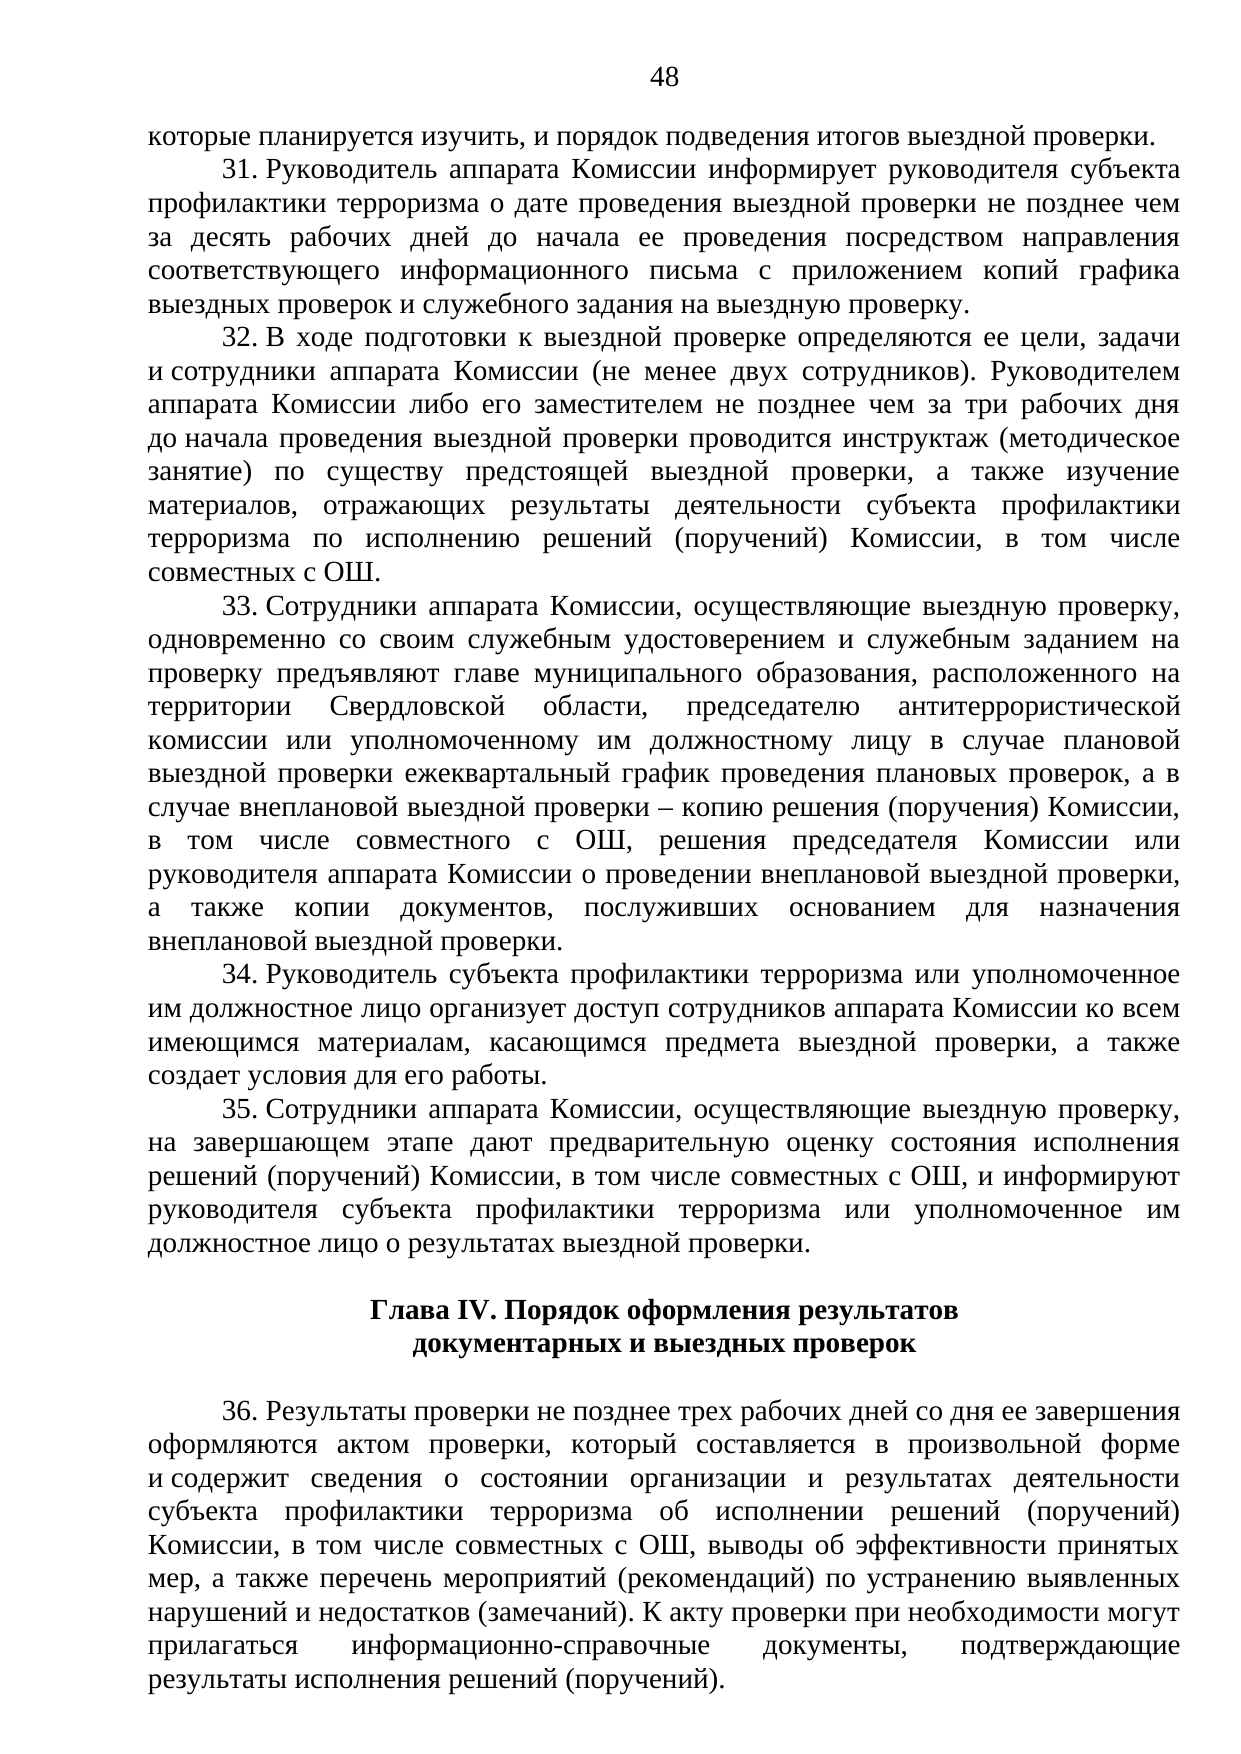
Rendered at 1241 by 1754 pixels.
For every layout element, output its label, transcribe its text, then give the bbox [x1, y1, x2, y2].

text 35. Сотрудники аппарата Комиссии, осуществляющие выездную проверку, на завершающем этапе дают предварительную оценку состояния исполнения решений (поручений) Комиссии, в том числе совместных с ОШ, и информируют руководителя субъекта профилактики терроризма или уполномоченное им должностное лицо о результатах выездной проверки. [148, 1091, 1181, 1258]
text 34. Руководитель субъекта профилактики терроризма или уполномоченное им должностное лицо организует доступ сотрудников аппарата Комиссии ко всем имеющимся материалам, касающимся предмета выездной проверки, а также создает условия для его работы. [148, 957, 1181, 1091]
text Глава IV. Порядок оформления результатов [148, 1292, 1181, 1326]
text 31. Руководитель аппарата Комиссии информирует руководителя субъекта профилактики терроризма о дате проведения выездной проверки не позднее чем за десять рабочих дней до начала ее проведения посредством направления соответствующего информационного письма с приложением копий графика выездных проверок и служебного задания на выездную проверку. [148, 152, 1181, 319]
text 33. Сотрудники аппарата Комиссии, осуществляющие выездную проверку, одновременно со своим служебным удостоверением и служебным заданием на проверку предъявляют главе муниципального образования, расположенного на территории Свердловской области, председателю антитеррористической комиссии или уполномоченному им должностному лицу в случае плановой выездной проверки ежеквартальный график проведения плановых проверок, а в случае внеплановой выездной проверки – копию решения (поручения) Комиссии, в том числе совместного с ОШ, решения председателя Комиссии или руководителя аппарата Комиссии о проведении внеплановой выездной проверки, а также копии документов, послуживших основанием для назначения внеплановой выездной проверки. [148, 588, 1181, 957]
text 36. Результаты проверки не позднее трех рабочих дней со дня ее завершения оформляются актом проверки, который составляется в произвольной форме и содержит сведения о состоянии организации и результатах деятельности субъекта профилактики терроризма об исполнении решений (поручений) Комиссии, в том числе совместных с ОШ, выводы об эффективности принятых мер, а также перечень мероприятий (рекомендаций) по устранению выявленных нарушений и недостатков (замечаний). К акту проверки при необходимости могут прилагаться информационно-справочные документы, подтверждающие результаты исполнения решений (поручений). [148, 1393, 1181, 1694]
text документарных и выездных проверок [148, 1326, 1181, 1359]
text которые планируется изучить, и порядок подведения итогов выездной проверки. [148, 118, 1181, 152]
text 32. В ходе подготовки к выездной проверке определяются ее цели, задачи и сотрудники аппарата Комиссии (не менее двух сотрудников). Руководителем аппарата Комиссии либо его заместителем не позднее чем за три рабочих дня до начала проведения выездной проверки проводится инструктаж (методическое занятие) по существу предстоящей выездной проверки, а также изучение материалов, отражающих результаты деятельности субъекта профилактики терроризма по исполнению решений (поручений) Комиссии, в том числе совместных с ОШ. [148, 319, 1181, 588]
